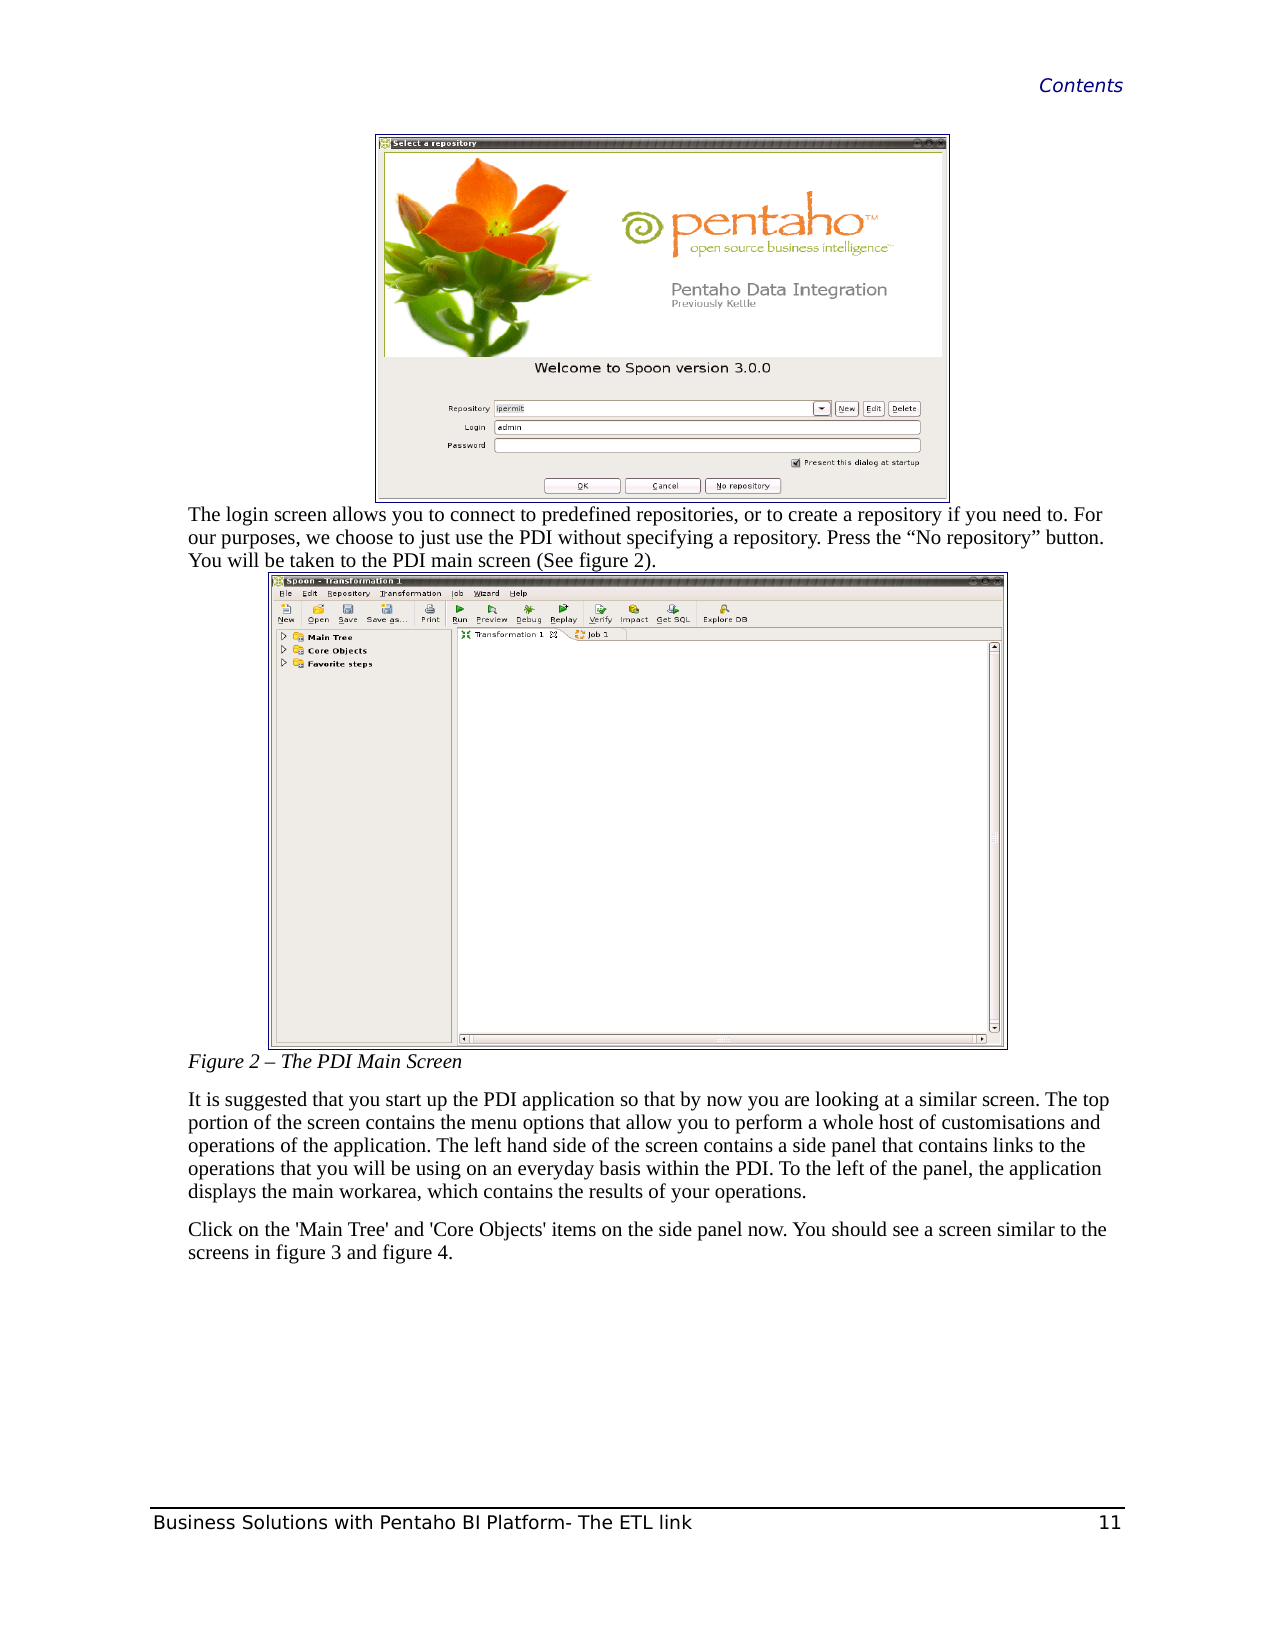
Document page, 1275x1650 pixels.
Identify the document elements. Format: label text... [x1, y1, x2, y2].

text [376, 135, 949, 502]
text Figure 2 – The PDI Main Screen [188, 573, 1125, 1073]
text The login screen allows you to connect to predefined repositories, or to create a repository if you need to. For our purposes, we choose to just use the PDI without specifying a repository. Press the “No repository” button. You will be taken to the PDI main screen (See figure 2). [188, 134, 1125, 572]
text Click on the 'Main Tree' and 'Core Objects' items on the side panel now. You should see a screen similar to the screens in figure 3 and figure 4. [188, 1218, 1125, 1264]
picture [271, 575, 1004, 1047]
picture [378, 137, 947, 499]
text It is suggested that you start up the PDI application so that by now you are looking at a similar screen. The top portion of the screen contains the menu options that allow you to perform a whole host of customisations and operations of the application. The left hand side of the screen contains a side panel that contains links to the operations that you will be using on an everyday basis within the PDI. To the left of the panel, the application displays the main workarea, which contains the results of your operations. [188, 1088, 1125, 1203]
